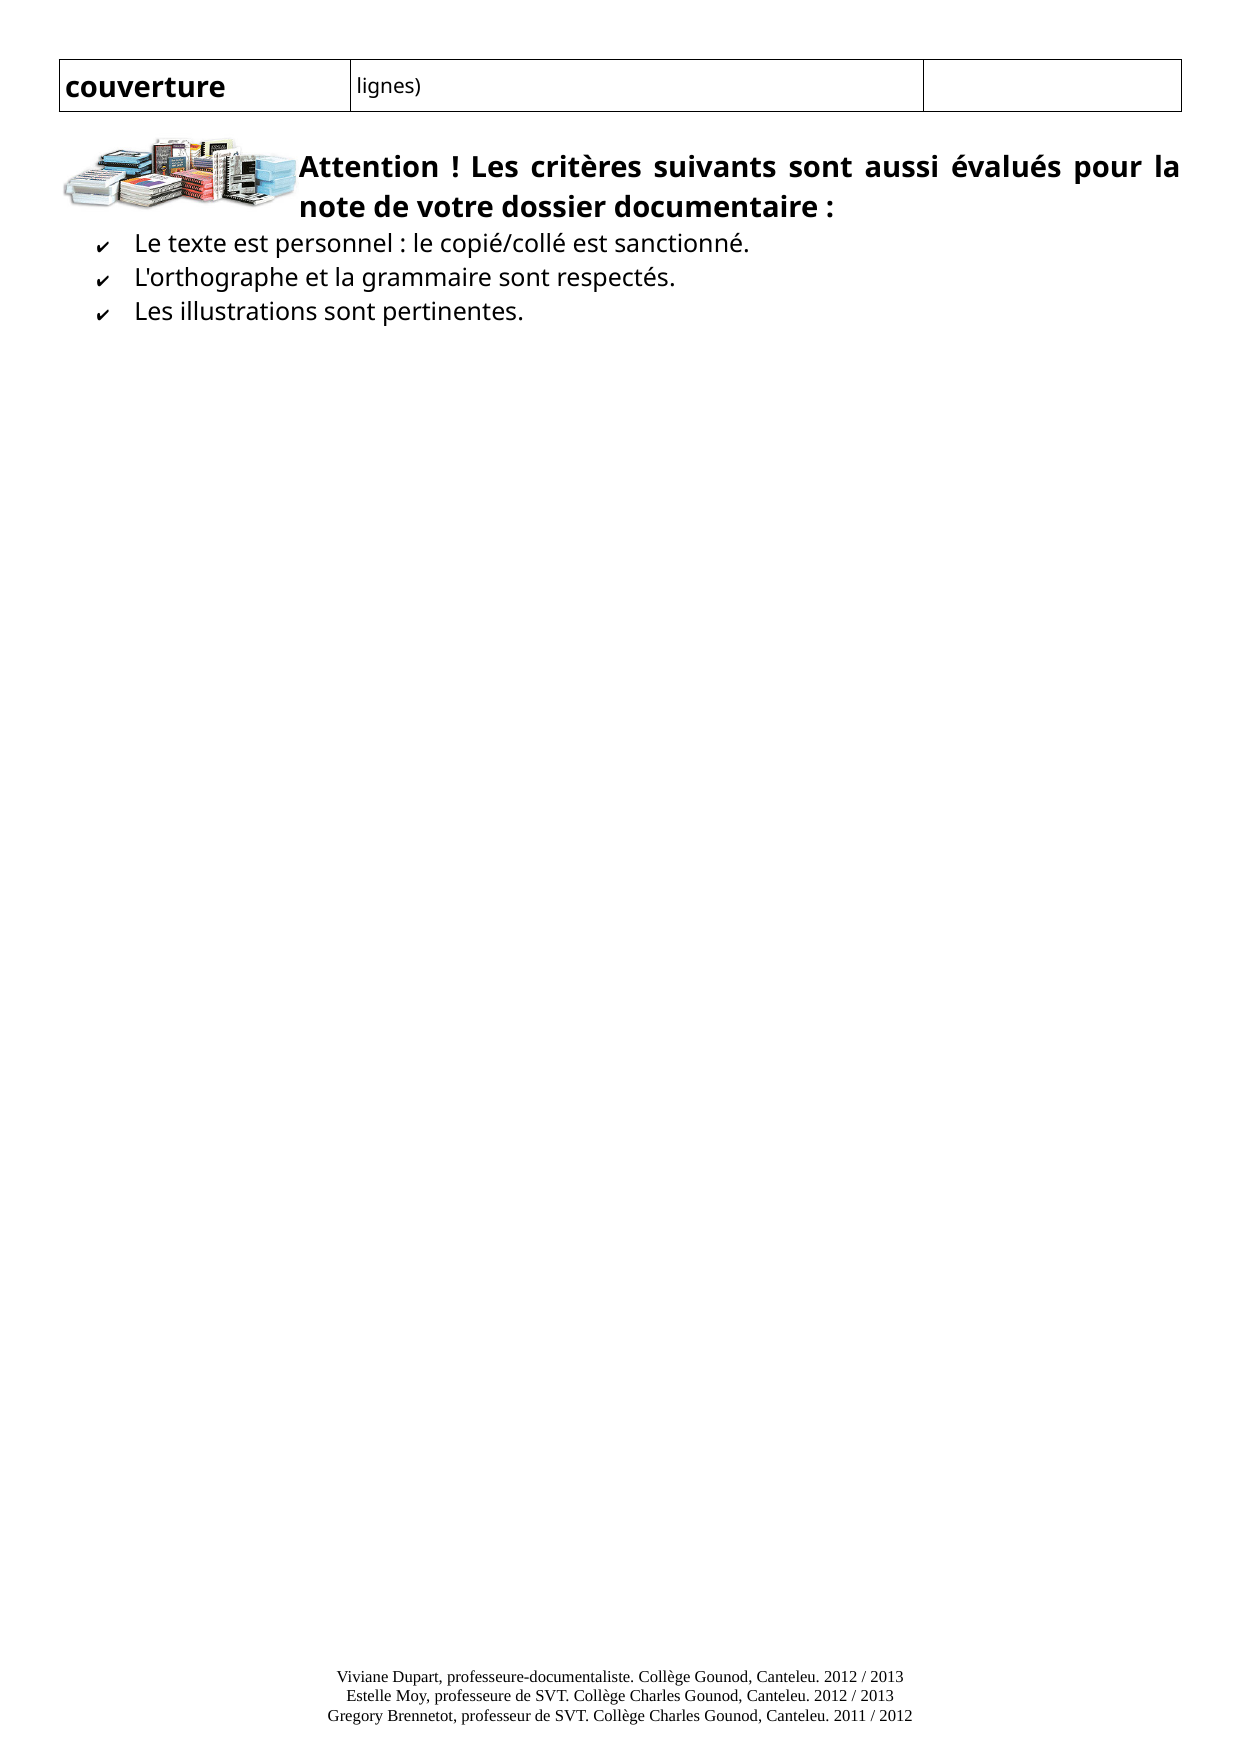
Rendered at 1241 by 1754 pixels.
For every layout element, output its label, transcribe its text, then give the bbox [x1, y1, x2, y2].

picture [62, 119, 299, 212]
table_cell lignes) [351, 60, 923, 111]
list L'orthographe et la grammaire sont respectés. [97, 260, 1181, 294]
list Le texte est personnel : le copié/collé est sanctionné. [97, 226, 1181, 260]
table_cell couverture [60, 60, 350, 111]
list Les illustrations sont pertinentes. [97, 294, 1181, 328]
table_cell [924, 60, 1181, 111]
text Attention ! Les critères suivants sont aussi évalués pour la note de votre dossier documentaire : [59, 146, 1181, 226]
